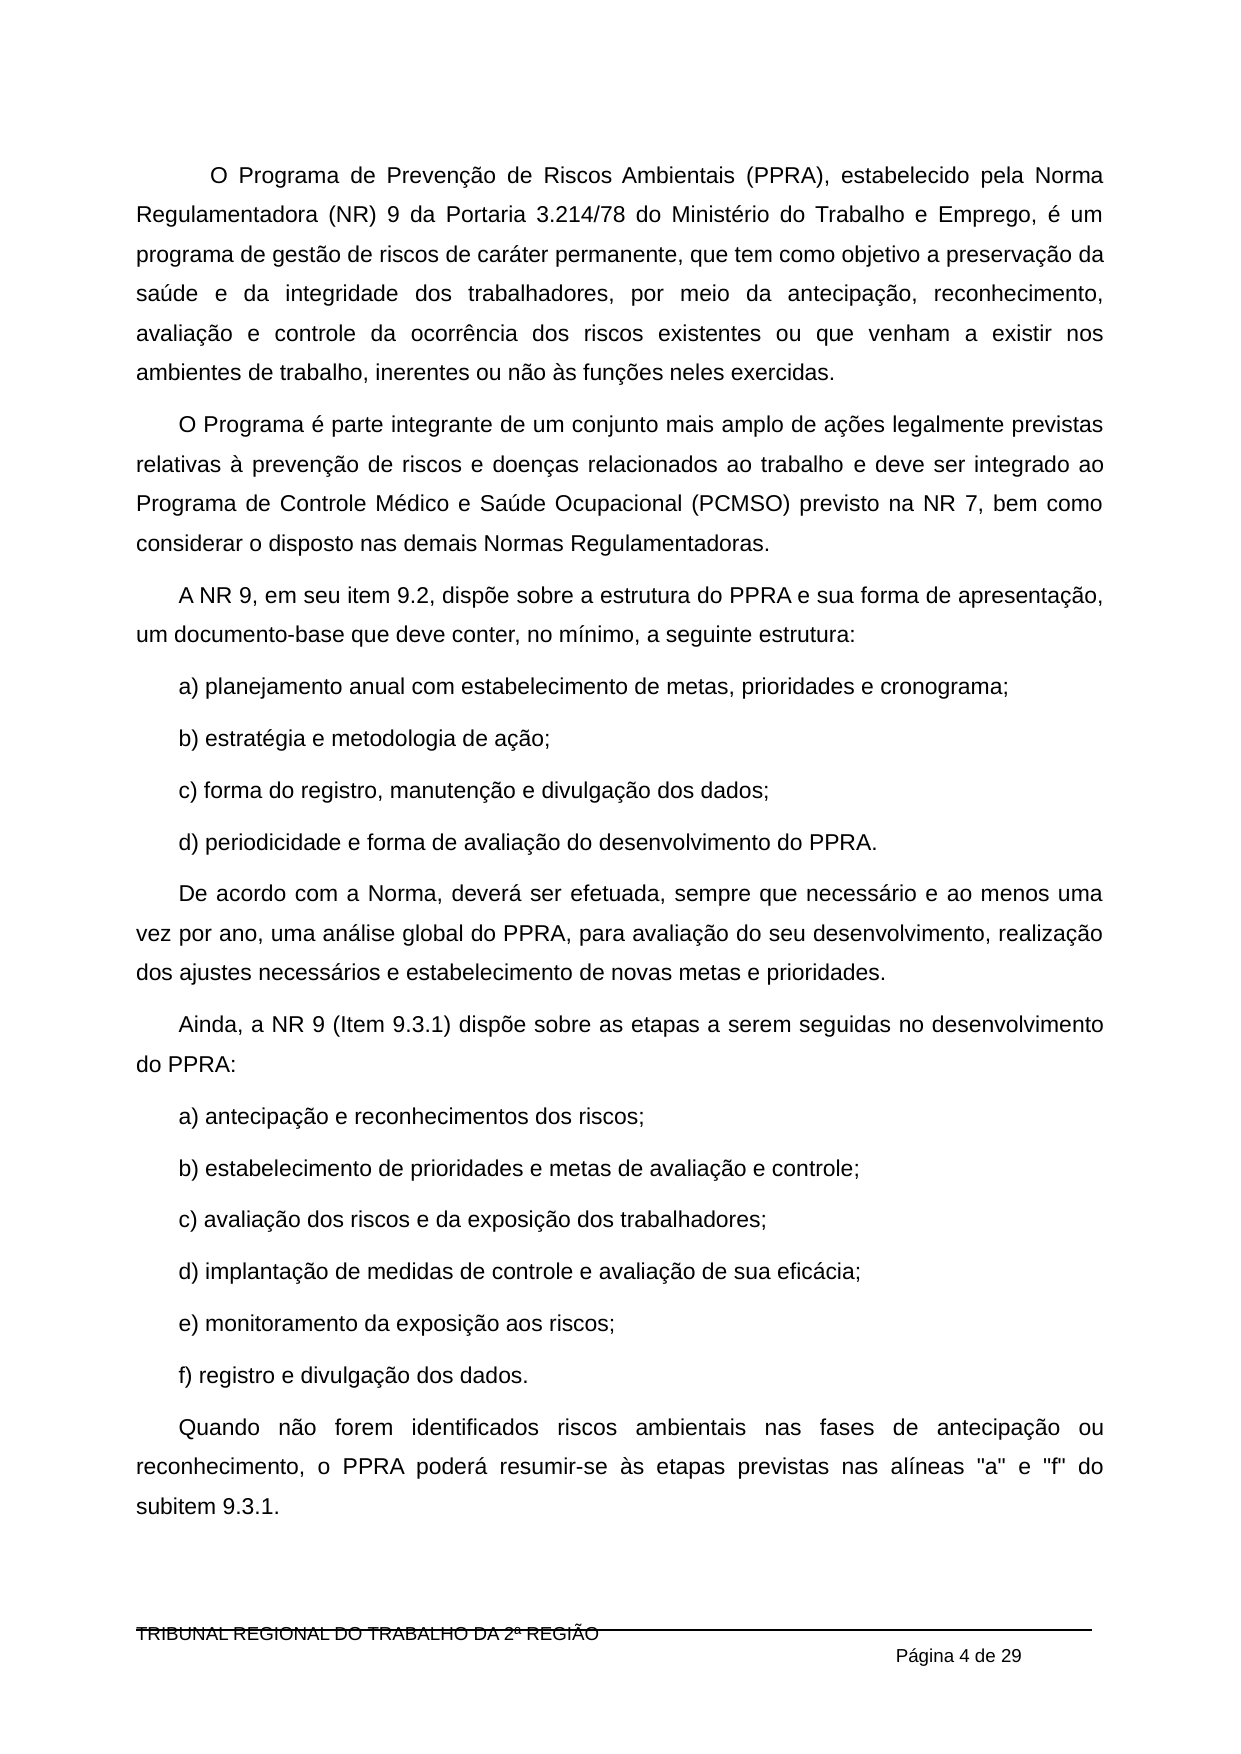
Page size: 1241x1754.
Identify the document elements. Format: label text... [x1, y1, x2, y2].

text b) estabelecimento de prioridades e metas de avaliação e controle; [136, 1154, 1104, 1181]
text d) implantação de medidas de controle e avaliação de sua eficácia; [136, 1258, 1104, 1284]
text Ainda, a NR 9 (Item 9.3.1) dispõe sobre as etapas a serem seguidas no desenvolvimento do PPRA: [136, 1011, 1104, 1077]
text O Programa é parte integrante de um conjunto mais amplo de ações legalmente previstas relativas à prevenção de riscos e doenças relacionados ao trabalho e deve ser integrado ao Programa de Controle Médico e Saúde Ocupacional (PCMSO) previsto na NR 7, bem como considerar o disposto nas demais Normas Regulamentadoras. [136, 411, 1104, 556]
text e) monitoramento da exposição aos riscos; [136, 1310, 1104, 1336]
text O Programa de Prevenção de Riscos Ambientais (PPRA), estabelecido pela Norma Regulamentadora (NR) 9 da Portaria 3.214/78 do Ministério do Trabalho e Emprego, é um programa de gestão de riscos de caráter permanente, que tem como objetivo a preservação da saúde e da integridade dos trabalhadores, por meio da antecipação, reconhecimento, avaliação e controle da ocorrência dos riscos existentes ou que venham a existir nos ambientes de trabalho, inerentes ou não às funções neles exercidas. [136, 162, 1104, 386]
text a) planejamento anual com estabelecimento de metas, prioridades e cronograma; [136, 673, 1104, 699]
text Quando não forem identificados riscos ambientais nas fases de antecipação ou reconhecimento, o PPRA poderá resumir-se às etapas previstas nas alíneas "a" e "f" do subitem 9.3.1. [136, 1414, 1104, 1519]
text c) avaliação dos riscos e da exposição dos trabalhadores; [136, 1206, 1104, 1233]
text b) estratégia e metodologia de ação; [136, 725, 1104, 751]
text De acordo com a Norma, deverá ser efetuada, sempre que necessário e ao menos uma vez por ano, uma análise global do PPRA, para avaliação do seu desenvolvimento, realização dos ajustes necessários e estabelecimento de novas metas e prioridades. [136, 880, 1104, 986]
text f) registro e divulgação dos dados. [136, 1362, 1104, 1388]
text a) antecipação e reconhecimentos dos riscos; [136, 1103, 1104, 1129]
text d) periodicidade e forma de avaliação do desenvolvimento do PPRA. [136, 828, 1104, 855]
text A NR 9, em seu item 9.2, dispõe sobre a estrutura do PPRA e sua forma de apresentação, um documento-base que deve conter, no mínimo, a seguinte estrutura: [136, 582, 1104, 647]
text c) forma do registro, manutenção e divulgação dos dados; [136, 777, 1104, 803]
